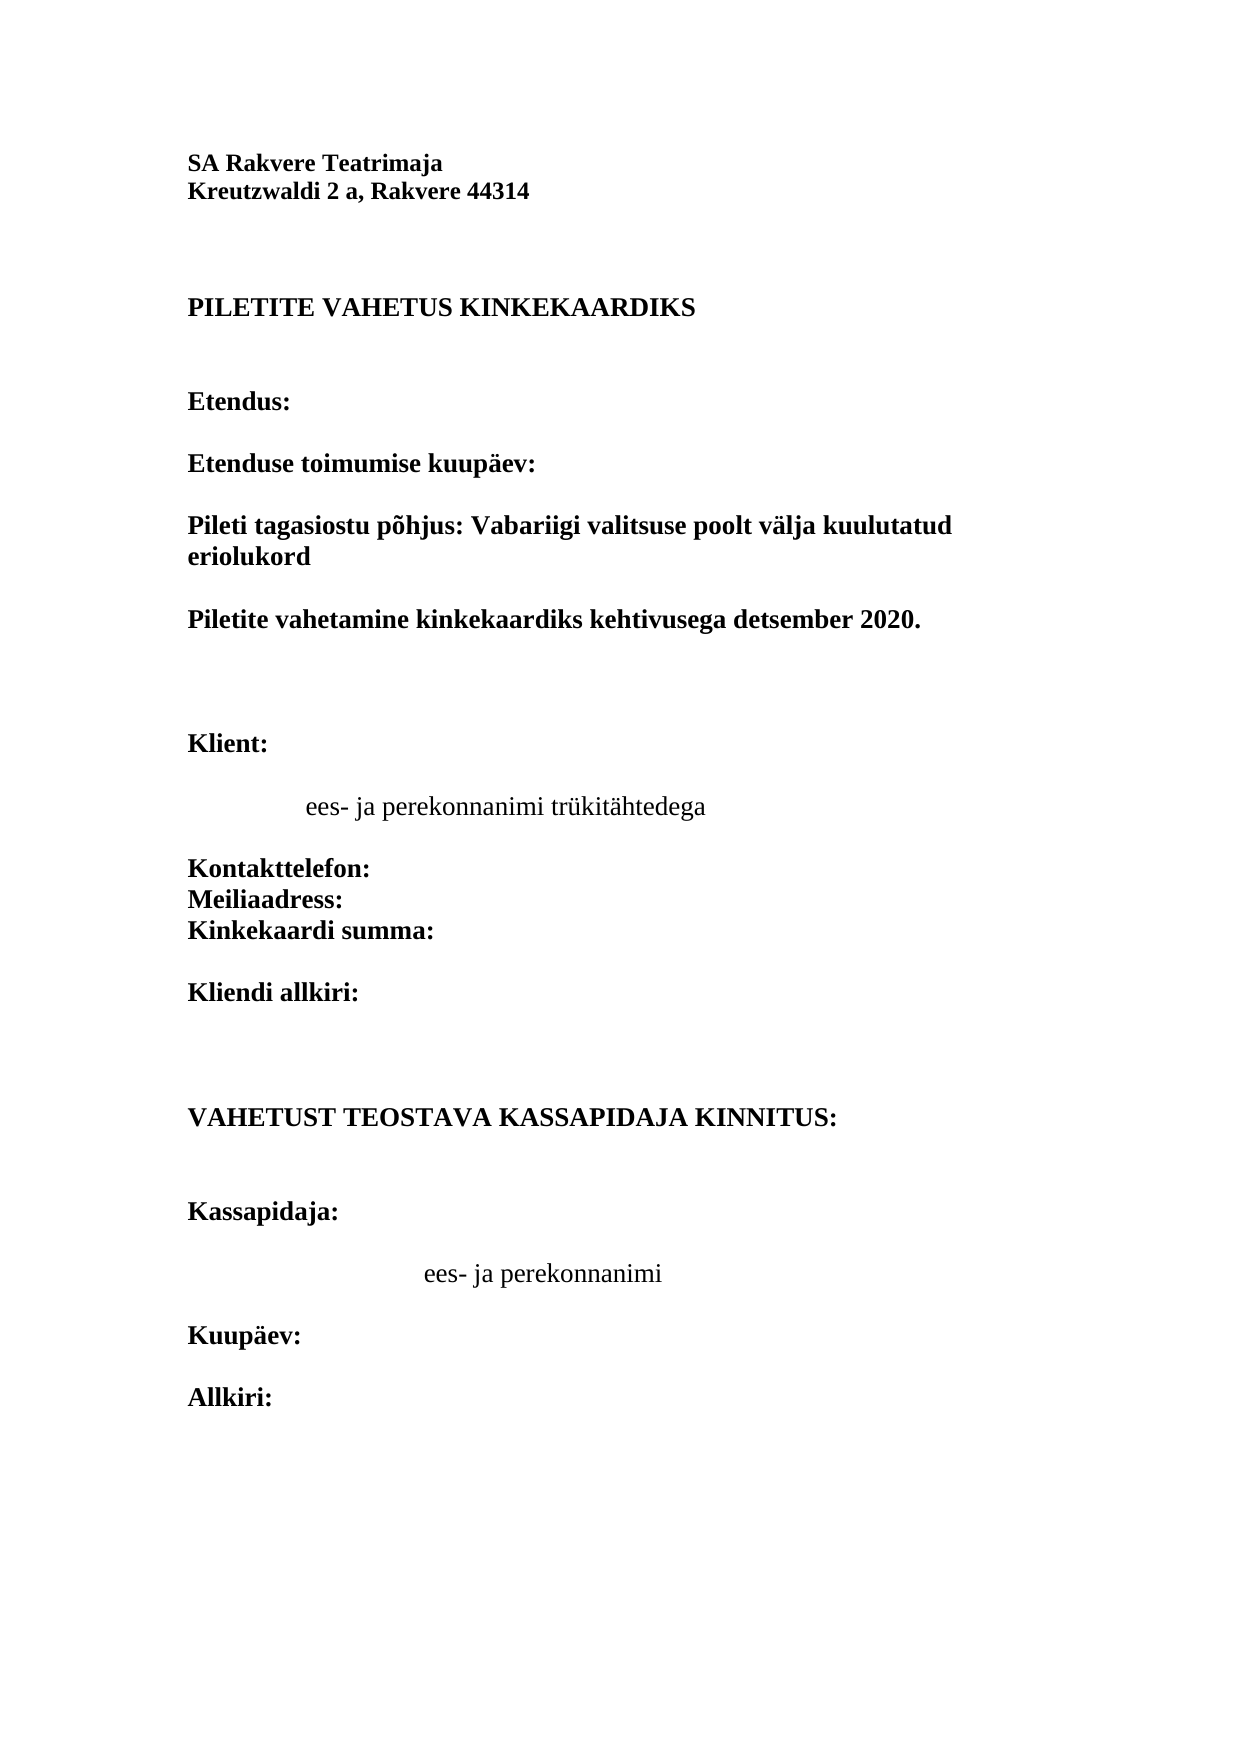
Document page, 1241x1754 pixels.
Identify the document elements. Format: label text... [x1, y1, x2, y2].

text Pileti tagasiostu põhjus: Vabariigi valitsuse poolt välja kuulutatud eriolukord [187, 509, 1053, 572]
text Kinkekaardi summa: [187, 914, 1053, 945]
text VAHETUST TEOSTAVA KASSAPIDAJA KINNITUS: [187, 1101, 1053, 1132]
text Kuupäev: [187, 1319, 1053, 1350]
text Kontakttelefon: [187, 852, 1053, 883]
text Meiliaadress: [187, 883, 1053, 914]
text Kassapidaja: [187, 1194, 1053, 1226]
text ees- ja perekonnanimi trükitähtedega [187, 790, 1053, 821]
text Allkiri: [187, 1381, 1053, 1413]
text PILETITE VAHETUS KINKEKAARDIKS [187, 291, 1053, 322]
text ees- ja perekonnanimi [187, 1257, 1053, 1288]
text Piletite vahetamine kinkekaardiks kehtivusega detsember 2020. [187, 603, 1053, 634]
text SA Rakvere Teatrimaja [187, 148, 1053, 176]
text Kliendi allkiri: [187, 977, 1053, 1008]
text Etendus: [187, 385, 1053, 416]
text Etenduse toimumise kuupäev: [187, 447, 1053, 478]
text Klient: [187, 727, 1053, 758]
text Kreutzwaldi 2 a, Rakvere 44314 [187, 176, 1053, 205]
